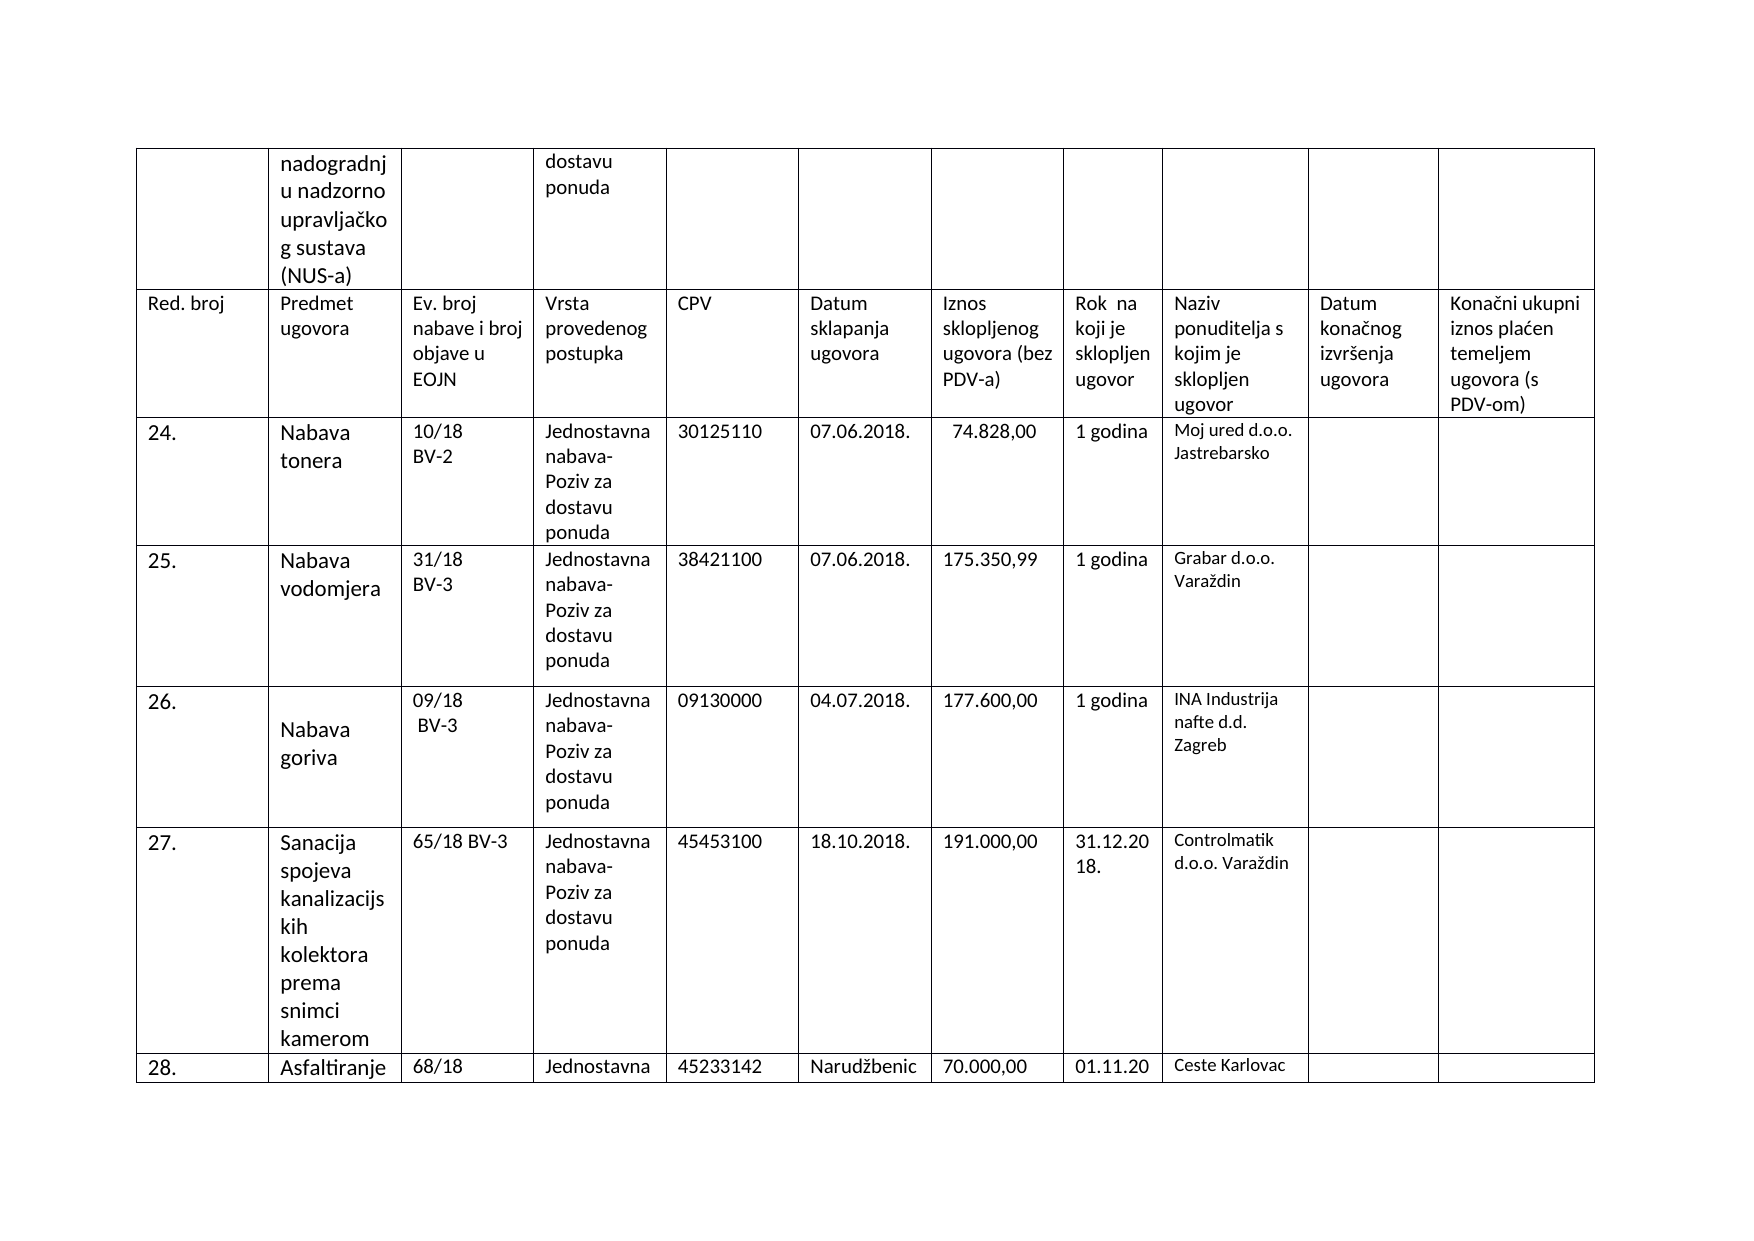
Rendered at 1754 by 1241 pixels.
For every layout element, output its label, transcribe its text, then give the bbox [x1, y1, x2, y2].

table_cell 26. [137, 687, 268, 827]
table_cell 177.600,00 [932, 687, 1063, 827]
table_cell 09130000 [667, 687, 798, 827]
table_cell Nabava vodomjera [269, 546, 401, 686]
table_cell 45453100 [667, 828, 798, 1052]
table_cell [1439, 1054, 1594, 1082]
table_cell 27. [137, 828, 268, 1052]
table_cell [1309, 1054, 1438, 1082]
table_cell [1439, 149, 1594, 289]
table_cell Konačni ukupni iznos plaćen temeljem ugovora (s PDV-om) [1439, 290, 1594, 417]
table_cell 45233142 [667, 1054, 798, 1082]
table_cell Moj ured d.o.o. Jastrebarsko [1163, 418, 1308, 545]
table_cell [1309, 149, 1438, 289]
table_cell [1439, 546, 1594, 686]
table_cell 24. [137, 418, 268, 545]
table_cell [1309, 418, 1438, 545]
table_cell 1 godina [1064, 546, 1162, 686]
table_cell Red. broj [137, 290, 268, 417]
table_cell 10/18 BV-2 [402, 418, 533, 545]
table_cell 70.000,00 [932, 1054, 1063, 1082]
table_cell [667, 149, 798, 289]
table_cell [1309, 687, 1438, 827]
table_cell Ev. broj nabave i broj objave u EOJN [402, 290, 533, 417]
table_cell Narudžbenic [799, 1054, 931, 1082]
table_cell CPV [667, 290, 798, 417]
table_cell [799, 149, 931, 289]
table_cell [1439, 418, 1594, 545]
table_cell [1309, 828, 1438, 1052]
table_cell 04.07.2018. [799, 687, 931, 827]
table_cell dostavu ponuda [534, 149, 666, 289]
table_cell [1309, 546, 1438, 686]
table_cell 01.11.20 [1064, 1054, 1162, 1082]
table_cell Jednostavna nabava-Poziv za dostavu ponuda [534, 828, 666, 1052]
table_cell Ceste Karlovac [1163, 1054, 1308, 1082]
table_cell Controlmatik d.o.o. Varaždin [1163, 828, 1308, 1052]
table_cell 25. [137, 546, 268, 686]
table_cell Jednostavna nabava-Poziv za dostavu ponuda [534, 546, 666, 686]
table_cell 68/18 [402, 1054, 533, 1082]
table_cell [402, 149, 533, 289]
table_cell 1 godina [1064, 687, 1162, 827]
table_cell 28. [137, 1054, 268, 1082]
table_cell 1 godina [1064, 418, 1162, 545]
table_cell nadogradnju nadzorno upravljačkog sustava (NUS-a) [269, 149, 401, 289]
table_cell Nabava goriva [269, 687, 401, 827]
table_cell 38421100 [667, 546, 798, 686]
table_cell INA Industrija nafte d.d. Zagreb [1163, 687, 1308, 827]
table_cell Jednostavna [534, 1054, 666, 1082]
table_cell 18.10.2018. [799, 828, 931, 1052]
table_cell Naziv ponuditelja s kojim je sklopljen ugovor [1163, 290, 1308, 417]
table_cell [1064, 149, 1162, 289]
table_cell 07.06.2018. [799, 418, 931, 545]
table_cell 09/18 BV-3 [402, 687, 533, 827]
table_cell Sanacija spojeva kanalizacijskih kolektora prema snimci kamerom [269, 828, 401, 1052]
table_cell Jednostavna nabava-Poziv za dostavu ponuda [534, 418, 666, 545]
table_cell [1163, 149, 1308, 289]
table_cell 65/18 BV-3 [402, 828, 533, 1052]
table_cell 175.350,99 [932, 546, 1063, 686]
table_cell Iznos sklopljenog ugovora (bez PDV-a) [932, 290, 1063, 417]
table_cell 191.000,00 [932, 828, 1063, 1052]
table_cell 07.06.2018. [799, 546, 931, 686]
table_cell 31.12.2018. [1064, 828, 1162, 1052]
table_cell [137, 149, 268, 289]
table_cell [932, 149, 1063, 289]
table_cell 74.828,00 [932, 418, 1063, 545]
table_cell 30125110 [667, 418, 798, 545]
table_cell Asfaltiranje [269, 1054, 401, 1082]
table_cell [1439, 828, 1594, 1052]
table_cell Predmet ugovora [269, 290, 401, 417]
table_cell 31/18 BV-3 [402, 546, 533, 686]
table_cell Datum sklapanja ugovora [799, 290, 931, 417]
table_cell [1439, 687, 1594, 827]
table_cell Rok na koji je sklopljen ugovor [1064, 290, 1162, 417]
table_cell Jednostavna nabava-Poziv za dostavu ponuda [534, 687, 666, 827]
table_cell Vrsta provedenog postupka [534, 290, 666, 417]
table_cell Nabava tonera [269, 418, 401, 545]
table_cell Grabar d.o.o. Varaždin [1163, 546, 1308, 686]
table_cell Datum konačnog izvršenja ugovora [1309, 290, 1438, 417]
